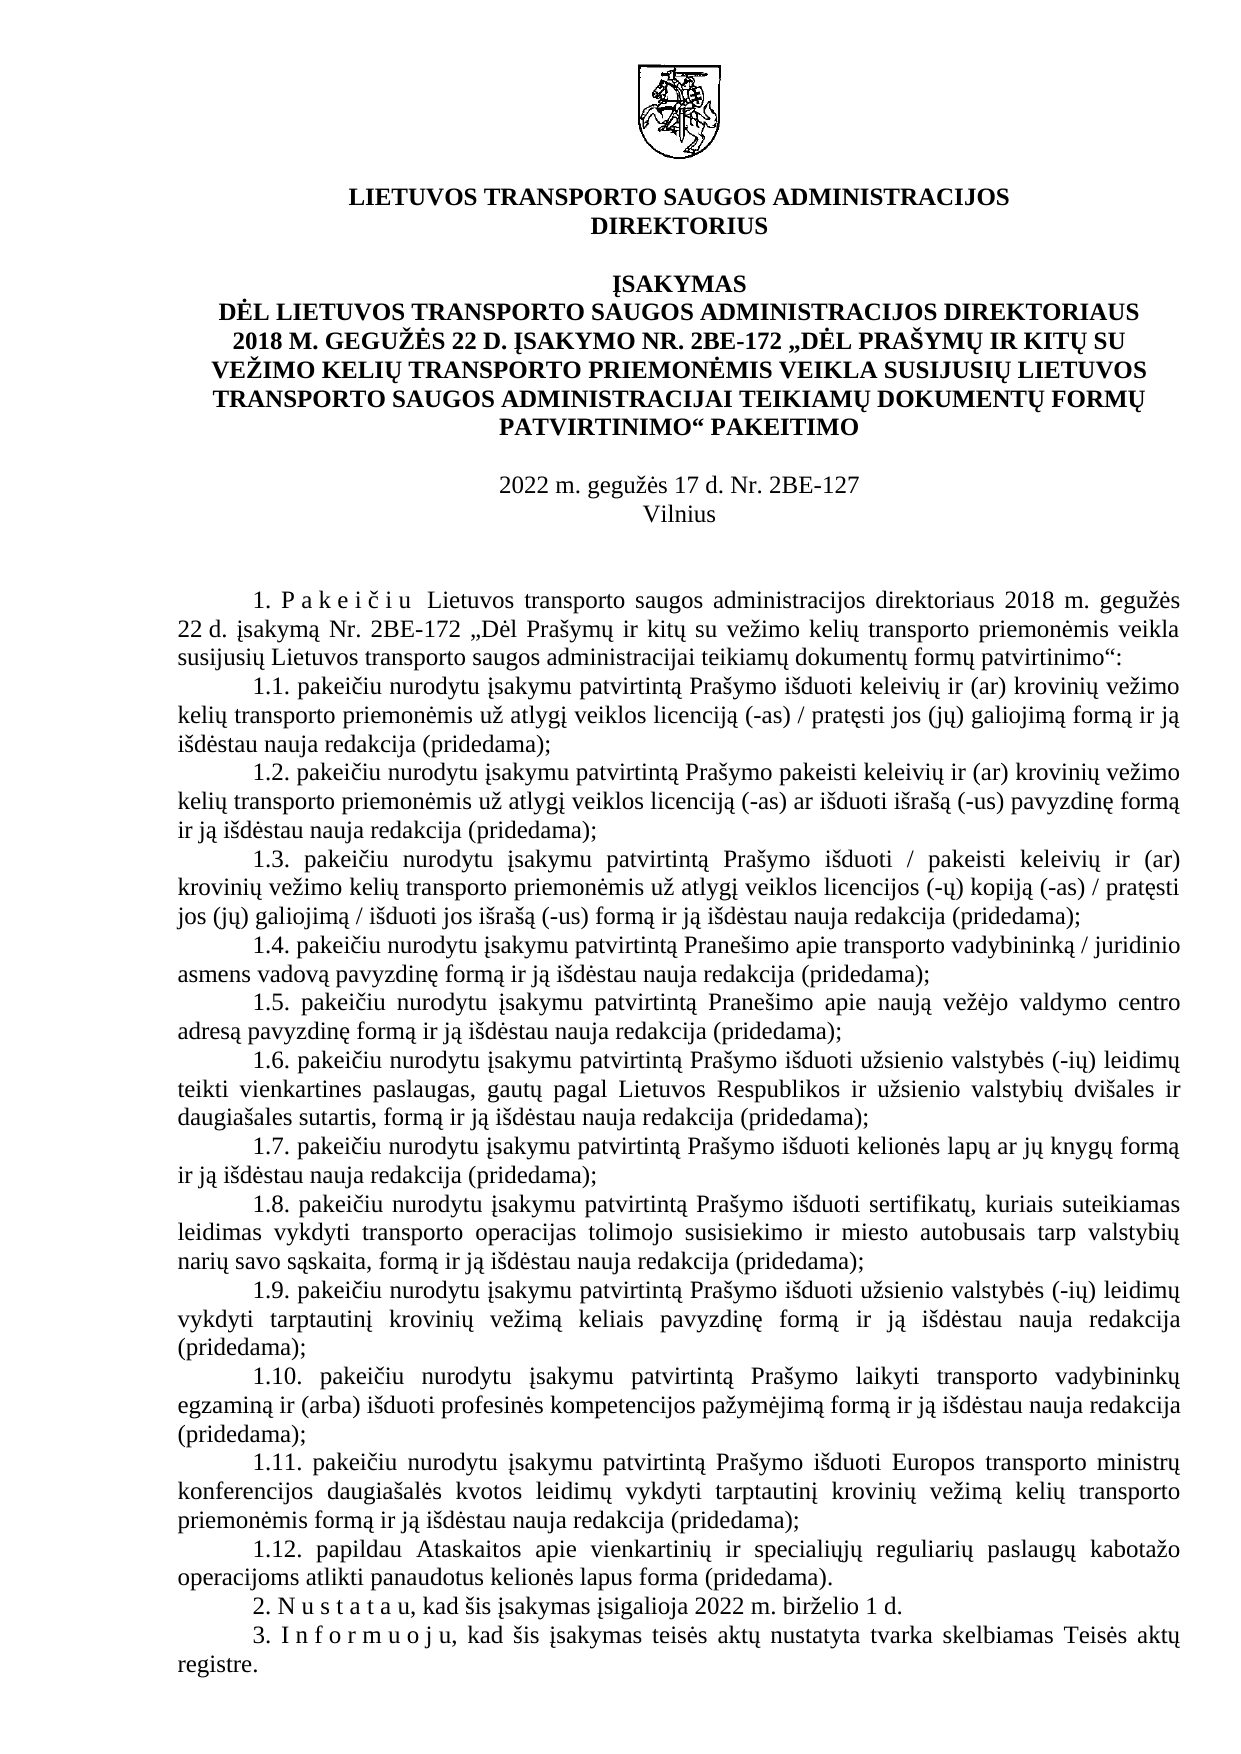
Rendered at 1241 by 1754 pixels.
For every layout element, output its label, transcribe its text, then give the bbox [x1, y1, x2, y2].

text 1.9. pakeičiu nurodytu įsakymu patvirtintą Prašymo išduoti užsienio valstybės (-ių) leidimų vykdyti tarptautinį krovinių vežimą keliais pavyzdinę formą ir ją išdėstau nauja redakcija (pridedama); [177, 1275, 1181, 1361]
text DĖL LIETUVOS TRANSPORTO SAUGOS ADMINISTRACIJOS DIREKTORIAUS [177, 297, 1181, 326]
text LIETUVOS TRANSPORTO SAUGOS ADMINISTRACIJOS [177, 182, 1181, 211]
text ĮSAKYMAS [177, 269, 1181, 297]
text 1.2. pakeičiu nurodytu įsakymu patvirtintą Prašymo pakeisti keleivių ir (ar) krovinių vežimo kelių transporto priemonėmis už atlygį veiklos licenciją (-as) ar išduoti išrašą (-us) pavyzdinę formą ir ją išdėstau nauja redakcija (pridedama); [177, 757, 1181, 844]
text 1.1. pakeičiu nurodytu įsakymu patvirtintą Prašymo išduoti keleivių ir (ar) krovinių vežimo kelių transporto priemonėmis už atlygį veiklos licenciją (-as) / pratęsti jos (jų) galiojimą formą ir ją išdėstau nauja redakcija (pridedama); [177, 671, 1181, 757]
text 2. N u s t a t a u, kad šis įsakymas įsigalioja 2022 m. birželio 1 d. [177, 1591, 1181, 1620]
text 1.5. pakeičiu nurodytu įsakymu patvirtintą Pranešimo apie naują vežėjo valdymo centro adresą pavyzdinę formą ir ją išdėstau nauja redakcija (pridedama); [177, 987, 1181, 1045]
text Vilnius [177, 499, 1181, 527]
text 1.11. pakeičiu nurodytu įsakymu patvirtintą Prašymo išduoti Europos transporto ministrų konferencijos daugiašalės kvotos leidimų vykdyti tarptautinį krovinių vežimą kelių transporto priemonėmis formą ir ją išdėstau nauja redakcija (pridedama); [177, 1447, 1181, 1534]
text 2022 m. gegužės 17 d. Nr. 2BE-127 [177, 470, 1181, 499]
text 1.7. pakeičiu nurodytu įsakymu patvirtintą Prašymo išduoti kelionės lapų ar jų knygų formą ir ją išdėstau nauja redakcija (pridedama); [177, 1131, 1181, 1189]
text DIREKTORIUS [177, 211, 1181, 240]
text 1. P a k e i č i u Lietuvos transporto saugos administracijos direktoriaus 2018 m. gegužės 22 d. įsakymą Nr. 2BE-172 „Dėl Prašymų ir kitų su vežimo kelių transporto priemonėmis veikla susijusių Lietuvos transporto saugos administracijai teikiamų dokumentų formų patvirtinimo“: [177, 585, 1181, 671]
text 1.3. pakeičiu nurodytu įsakymu patvirtintą Prašymo išduoti / pakeisti keleivių ir (ar) krovinių vežimo kelių transporto priemonėmis už atlygį veiklos licencijos (-ų) kopiją (-as) / pratęsti jos (jų) galiojimą / išduoti jos išrašą (-us) formą ir ją išdėstau nauja redakcija (pridedama); [177, 844, 1181, 930]
text 1.6. pakeičiu nurodytu įsakymu patvirtintą Prašymo išduoti užsienio valstybės (-ių) leidimų teikti vienkartines paslaugas, gautų pagal Lietuvos Respublikos ir užsienio valstybių dvišales ir daugiašales sutartis, formą ir ją išdėstau nauja redakcija (pridedama); [177, 1045, 1181, 1131]
text 1.8. pakeičiu nurodytu įsakymu patvirtintą Prašymo išduoti sertifikatų, kuriais suteikiamas leidimas vykdyti transporto operacijas tolimojo susisiekimo ir miesto autobusais tarp valstybių narių savo sąskaita, formą ir ją išdėstau nauja redakcija (pridedama); [177, 1189, 1181, 1275]
text 2018 M. GEGUŽĖS 22 D. ĮSAKYMO NR. 2BE-172 „DĖL PRAŠYMŲ IR KITŲ SU VEŽIMO KELIŲ TRANSPORTO PRIEMONĖMIS VEIKLA SUSIJUSIŲ LIETUVOS TRANSPORTO SAUGOS ADMINISTRACIJAI TEIKIAMŲ DOKUMENTŲ FORMŲ PATVIRTINIMO“ PAKEITIMO [177, 326, 1181, 441]
text 1.10. pakeičiu nurodytu įsakymu patvirtintą Prašymo laikyti transporto vadybininkų egzaminą ir (arba) išduoti profesinės kompetencijos pažymėjimą formą ir ją išdėstau nauja redakcija (pridedama); [177, 1361, 1181, 1447]
text 1.12. papildau Ataskaitos apie vienkartinių ir specialiųjų reguliarių paslaugų kabotažo operacijoms atlikti panaudotus kelionės lapus forma (pridedama). [177, 1534, 1181, 1591]
text 3. I n f o r m u o j u, kad šis įsakymas teisės aktų nustatyta tvarka skelbiamas Teisės aktų registre. [177, 1620, 1181, 1677]
text 1.4. pakeičiu nurodytu įsakymu patvirtintą Pranešimo apie transporto vadybininką / juridinio asmens vadovą pavyzdinę formą ir ją išdėstau nauja redakcija (pridedama); [177, 930, 1181, 987]
